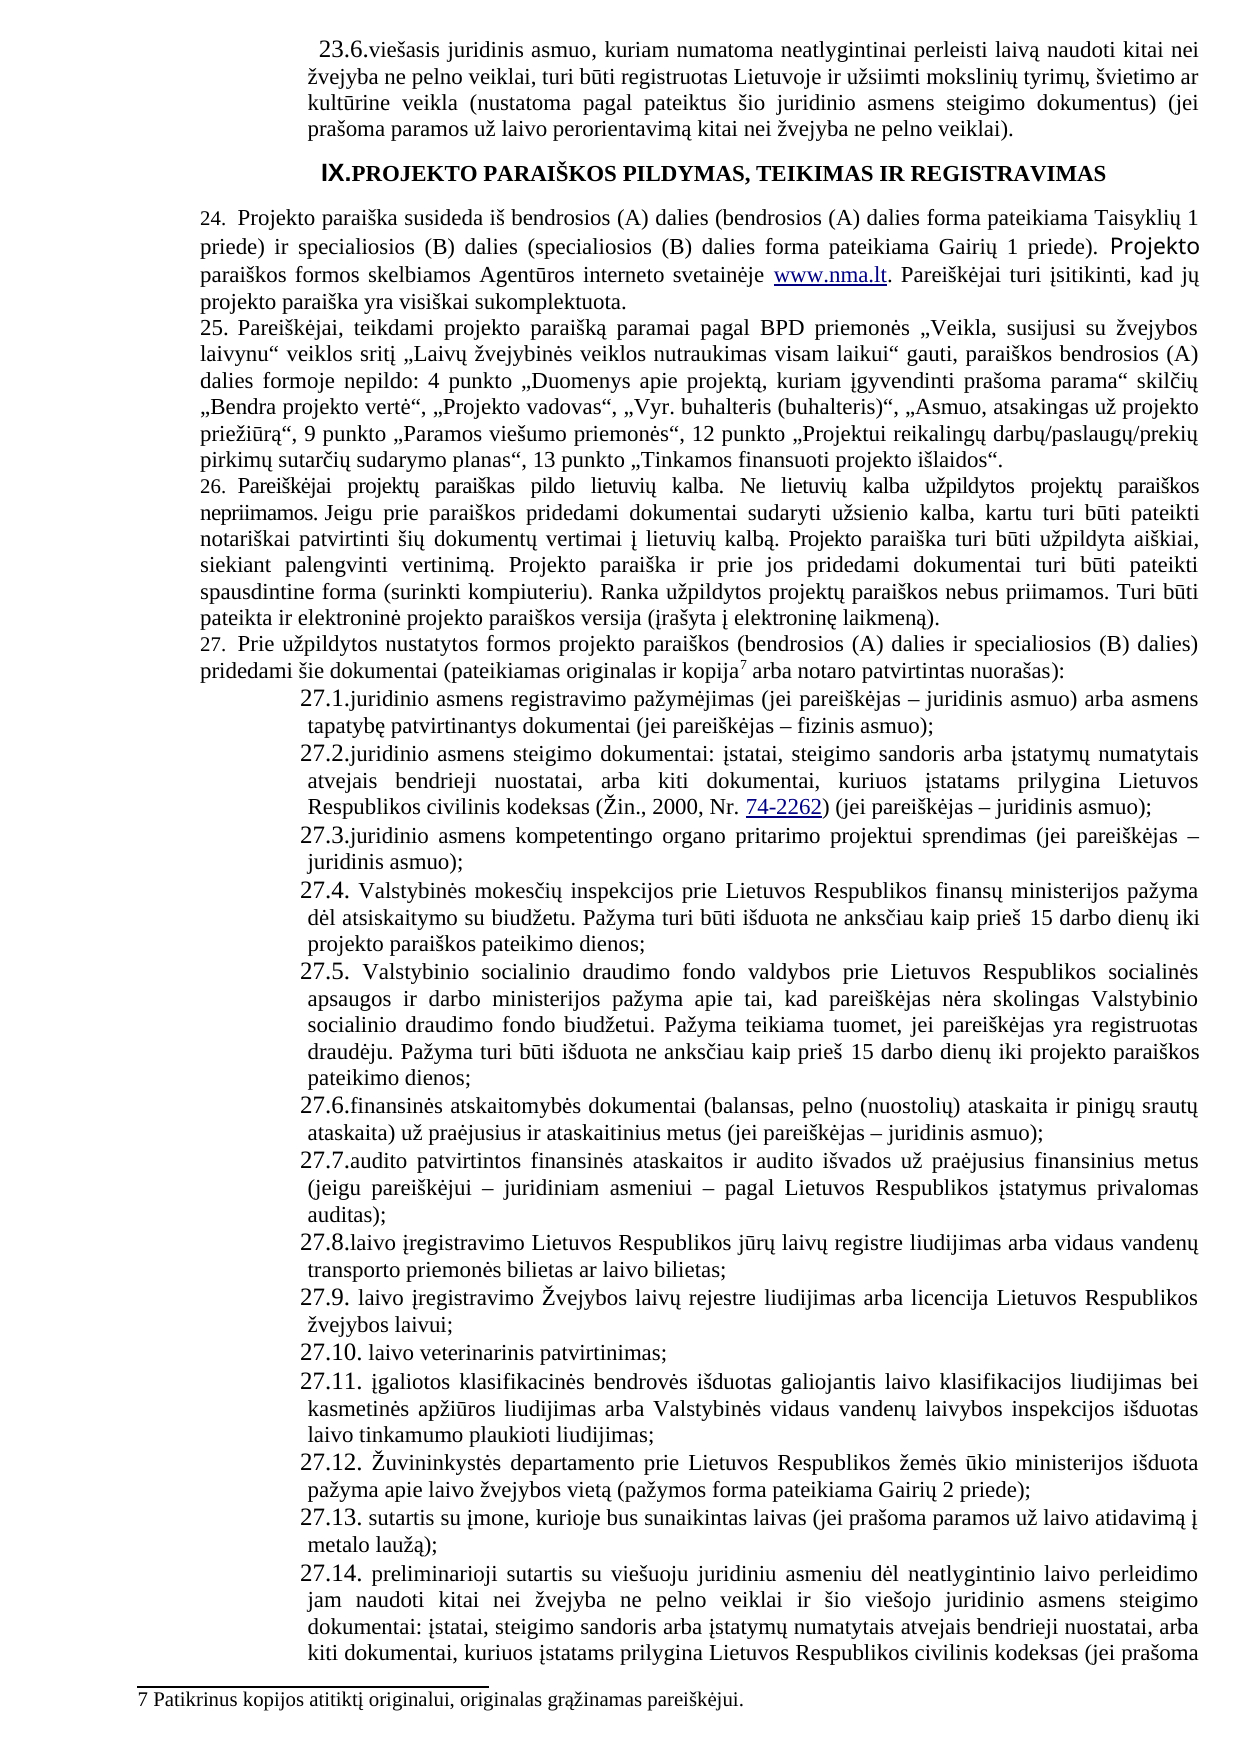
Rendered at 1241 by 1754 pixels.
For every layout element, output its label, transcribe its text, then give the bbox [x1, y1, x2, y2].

list viešasis juridinis asmuo, kuriam numatoma neatlygintinai perleisti laivą naudoti kitai nei žvejyba ne pelno veiklai, turi būti registruotas Lietuvoje ir užsiimti mokslinių tyrimų, švietimo ar kultūrine veikla (nustatoma pagal pateiktus šio juridinio asmens steigimo dokumentus) (jei prašoma paramos už laivo perorientavimą kitai nei žvejyba ne pelno veiklai). [262, 34, 1200, 142]
list sutartis su įmone, kurioje bus sunaikintas laivas (jei prašoma paramos už laivo atidavimą į metalo laužą); [262, 1502, 1200, 1558]
list Projekto paraiška susideda iš bendrosios (A) dalies (bendrosios (A) dalies forma pateikiama Taisyklių 1 priede) ir specialiosios (B) dalies (specialiosios (B) dalies forma pateikiama Gairių 1 priede). Projekto paraiškos formos skelbiamos Agentūros interneto svetainėje www.nma.lt. Pareiškėjai turi įsitikinti, kad jų projekto paraiška yra visiškai sukomplektuota. [162, 204, 1200, 314]
list Pareiškėjai projektų paraiškas pildo lietuvių kalba. Ne lietuvių kalba užpildytos projektų paraiškos nepriimamos. Jeigu prie paraiškos pridedami dokumentai sudaryti užsienio kalba, kartu turi būti pateikti notariškai patvirtinti šių dokumentų vertimai į lietuvių kalbą. Projekto paraiška turi būti užpildyta aiškiai, siekiant palengvinti vertinimą. Projekto paraiška ir prie jos pridedami dokumentai turi būti pateikti spausdintine forma (surinkti kompiuteriu). Ranka užpildytos projektų paraiškos nebus priimamos. Turi būti pateikta ir elektroninė projekto paraiškos versija (įrašyta į elektroninę laikmeną). [162, 472, 1200, 630]
list juridinio asmens registravimo pažymėjimas (jei pareiškėjas – juridinis asmuo) arba asmens tapatybę patvirtinantys dokumentai (jei pareiškėjas – fizinis asmuo); [262, 683, 1200, 738]
list Patikrinus kopijos atitiktį originalui, originalas grąžinamas pareiškėjui. [137, 1687, 1200, 1711]
list Prie užpildytos nustatytos formos projekto paraiškos (bendrosios (A) dalies ir specialiosios (B) dalies) pridedami šie dokumentai (pateikiamas originalas ir kopija arba notaro patvirtintas nuorašas): [162, 630, 1200, 683]
list Pareiškėjai, teikdami projekto paraišką paramai pagal BPD priemonės „Veikla, susijusi su žvejybos laivynu“ veiklos sritį „Laivų žvejybinės veiklos nutraukimas visam laikui“ gauti, paraiškos bendrosios (A) dalies formoje nepildo: 4 punkto „Duomenys apie projektą, kuriam įgyvendinti prašoma parama“ skilčių „Bendra projekto vertė“, „Projekto vadovas“, „Vyr. buhalteris (buhalteris)“, „Asmuo, atsakingas už projekto priežiūrą“, 9 punkto „Paramos viešumo priemonės“, 12 punkto „Projektui reikalingų darbų/paslaugų/prekių pirkimų sutarčių sudarymo planas“, 13 punkto „Tinkamos finansuoti projekto išlaidos“. [162, 314, 1200, 472]
list finansinės atskaitomybės dokumentai (balansas, pelno (nuostolių) ataskaita ir pinigų srautų ataskaita) už praėjusius ir ataskaitinius metus (jei pareiškėjas – juridinis asmuo); [262, 1090, 1200, 1146]
list preliminarioji sutartis su viešuoju juridiniu asmeniu dėl neatlygintinio laivo perleidimo jam naudoti kitai nei žvejyba ne pelno veiklai ir šio viešojo juridinio asmens steigimo dokumentai: įstatai, steigimo sandoris arba įstatymų numatytais atvejais bendrieji nuostatai, arba kiti dokumentai, kuriuos įstatams prilygina Lietuvos Respublikos civilinis kodeksas (jei prašoma [262, 1558, 1200, 1665]
subtitle PROJEKTO PARAIŠKOS PILDYMAS, TEIKIMAS ir registravimas [137, 158, 1200, 187]
list laivo įregistravimo Žvejybos laivų rejestre liudijimas arba licencija Lietuvos Respublikos žvejybos laivui; [262, 1282, 1200, 1337]
list juridinio asmens kompetentingo organo pritarimo projektui sprendimas (jei pareiškėjas – juridinis asmuo); [262, 820, 1200, 875]
list audito patvirtintos finansinės ataskaitos ir audito išvados už praėjusius finansinius metus (jeigu pareiškėjui – juridiniam asmeniui – pagal Lietuvos Respublikos įstatymus privalomas auditas); [262, 1146, 1200, 1227]
list laivo įregistravimo Lietuvos Respublikos jūrų laivų registre liudijimas arba vidaus vandenų transporto priemonės bilietas ar laivo bilietas; [262, 1227, 1200, 1282]
list įgaliotos klasifikacinės bendrovės išduotas galiojantis laivo klasifikacijos liudijimas bei kasmetinės apžiūros liudijimas arba Valstybinės vidaus vandenų laivybos inspekcijos išduotas laivo tinkamumo plaukioti liudijimas; [262, 1366, 1200, 1447]
list Valstybinės mokesčių inspekcijos prie Lietuvos Respublikos finansų ministerijos pažyma dėl atsiskaitymo su biudžetu. Pažyma turi būti išduota ne anksčiau kaip prieš 15 darbo dienų iki projekto paraiškos pateikimo dienos; [262, 875, 1200, 956]
list Valstybinio socialinio draudimo fondo valdybos prie Lietuvos Respublikos socialinės apsaugos ir darbo ministerijos pažyma apie tai, kad pareiškėjas nėra skolingas Valstybinio socialinio draudimo fondo biudžetui. Pažyma teikiama tuomet, jei pareiškėjas yra registruotas draudėju. Pažyma turi būti išduota ne anksčiau kaip prieš 15 darbo dienų iki projekto paraiškos pateikimo dienos; [262, 956, 1200, 1090]
list Žuvininkystės departamento prie Lietuvos Respublikos žemės ūkio ministerijos išduota pažyma apie laivo žvejybos vietą (pažymos forma pateikiama Gairių 2 priede); [262, 1447, 1200, 1502]
list laivo veterinarinis patvirtinimas; [262, 1337, 1200, 1366]
list juridinio asmens steigimo dokumentai: įstatai, steigimo sandoris arba įstatymų numatytais atvejais bendrieji nuostatai, arba kiti dokumentai, kuriuos įstatams prilygina Lietuvos Respublikos civilinis kodeksas (Žin., 2000, Nr. 74-2262) (jei pareiškėjas – juridinis asmuo); [262, 738, 1200, 820]
